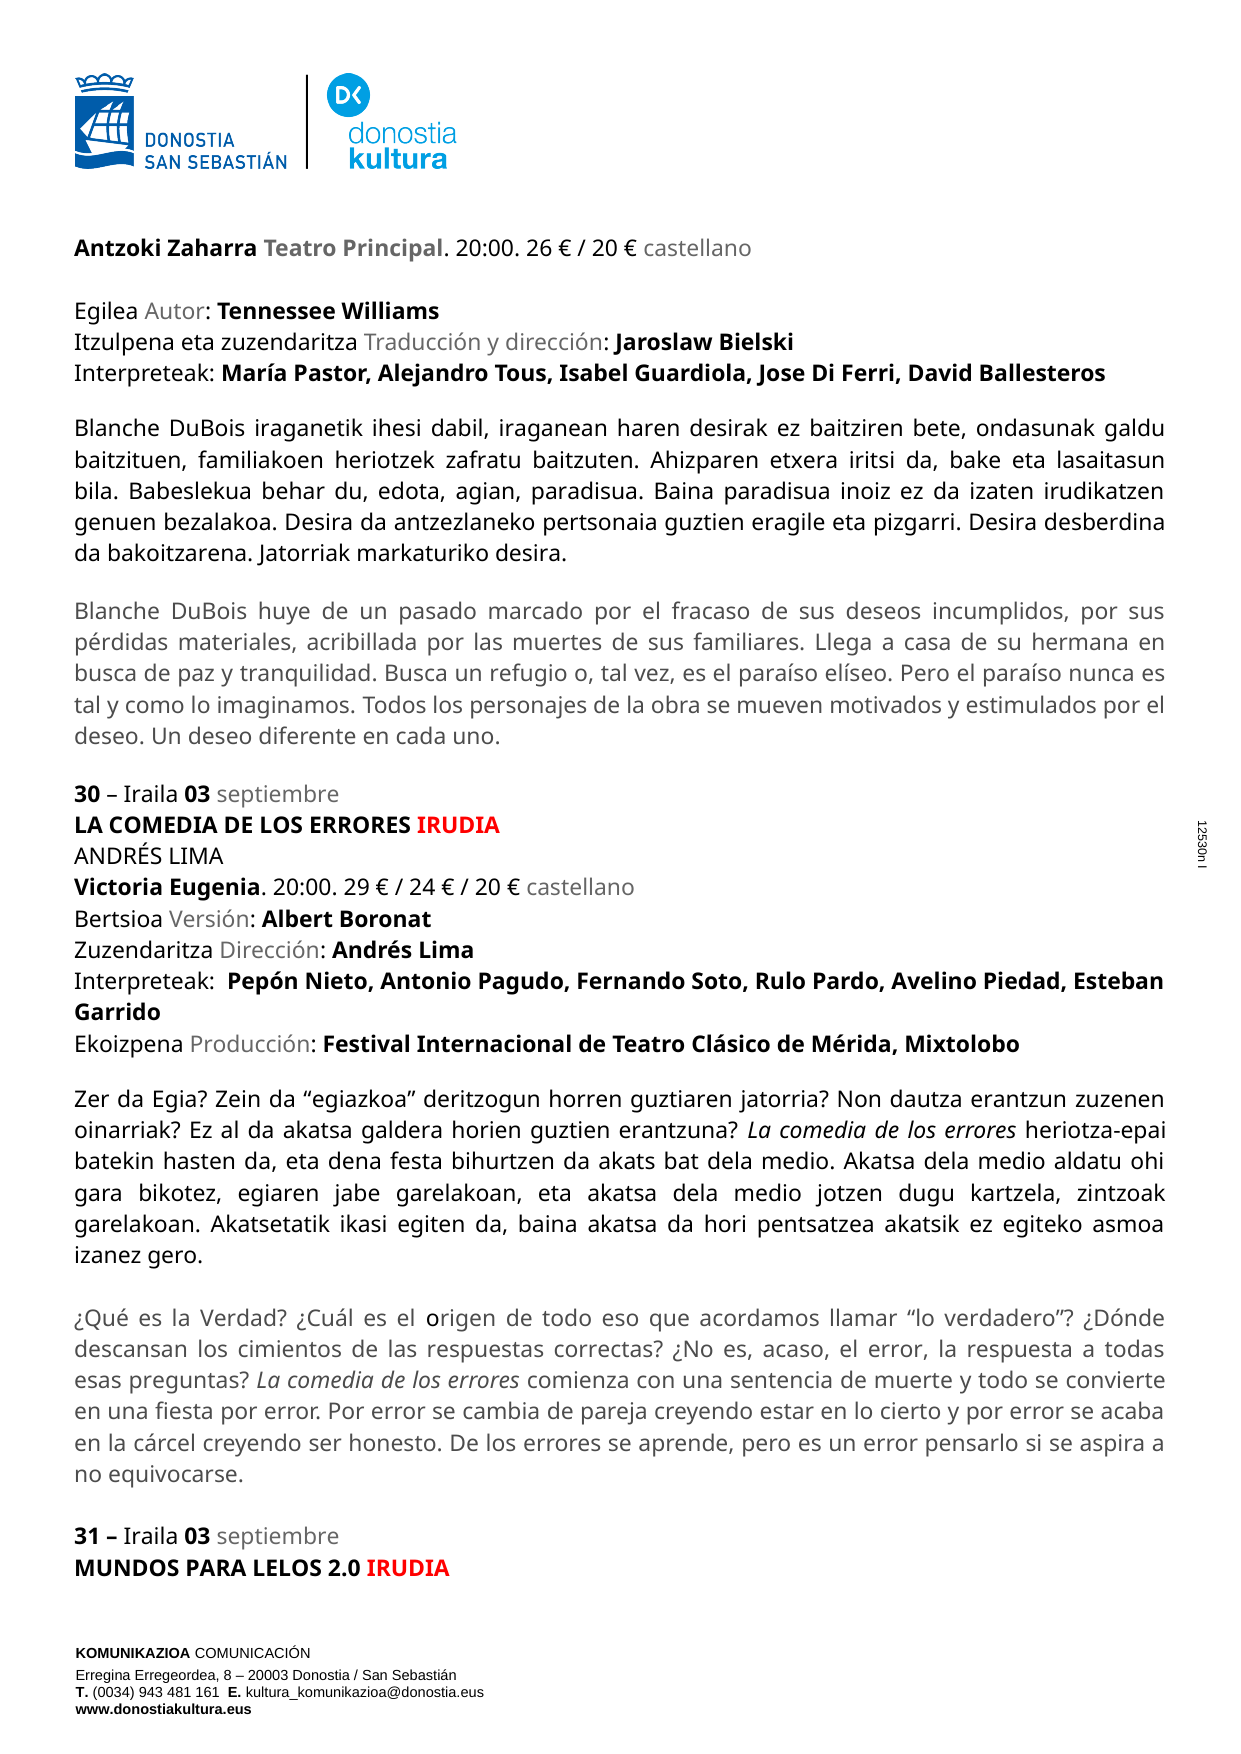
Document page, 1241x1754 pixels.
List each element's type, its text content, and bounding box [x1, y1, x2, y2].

text 30 – Iraila 03 septiembre [74, 777, 1166, 809]
text Ekoizpena Producción: Festival Internacional de Teatro Clásico de Mérida, Mixtolobo [74, 1027, 1166, 1059]
text ¿Qué es la Verdad? ¿Cuál es el origen de todo eso que acordamos llamar “lo verdadero”? ¿Dónde descansan los cimientos de las respuestas correctas? ¿No es, acaso, el error, la respuesta a todas esas preguntas? La comedia de los errores comienza con una sentencia de muerte y todo se convierte en una fiesta por error. Por error se cambia de pareja creyendo estar en lo cierto y por error se acaba en la cárcel creyendo ser honesto. De los errores se aprende, pero es un error pensarlo si se aspira a no equivocarse. [74, 1301, 1166, 1489]
picture [75, 73, 457, 169]
text Blanche DuBois huye de un pasado marcado por el fracaso de sus deseos incumplidos, por sus pérdidas materiales, acribillada por las muertes de sus familiares. Llega a casa de su hermana en busca de paz y tranquilidad. Busca un refugio o, tal vez, es el paraíso elíseo. Pero el paraíso nunca es tal y como lo imaginamos. Todos los personajes de la obra se mueven motivados y estimulados por el deseo. Un deseo diferente en cada uno. [74, 595, 1166, 751]
text Antzoki Zaharra Teatro Principal. 20:00. 26 € / 20 € castellano [74, 232, 1166, 263]
text ANDRÉS LIMA [74, 840, 1166, 871]
text mundos para lelos 2.0 IRUDIA [74, 1551, 1166, 1583]
text Victoria Eugenia. 20:00. 29 € / 24 € / 20 € castellano [74, 871, 1166, 902]
picture [337, 87, 349, 103]
text la comedia de los errores irudia [74, 809, 1166, 840]
text Egilea Autor: Tennessee Williams [74, 294, 1166, 326]
text Blanche DuBois iraganetik ihesi dabil, iraganean haren desirak ez baitziren bete, ondasunak galdu baitzituen, familiakoen heriotzek zafratu baitzuten. Ahizparen etxera iritsi da, bake eta lasaitasun bila. Babeslekua behar du, edota, agian, paradisua. Baina paradisua inoiz ez da izaten irudikatzen genuen bezalakoa. Desira da antzezlaneko pertsonaia guztien eragile eta pizgarri. Desira desberdina da bakoitzarena. Jatorriak markaturiko desira. [74, 412, 1166, 568]
text Zuzendaritza Dirección: Andrés Lima [74, 934, 1166, 965]
text 31 – Iraila 03 septiembre [74, 1520, 1166, 1551]
text Bertsioa Versión: Albert Boronat [74, 902, 1166, 934]
text Zer da Egia? Zein da “egiazkoa” deritzogun horren guztiaren jatorria? Non dautza erantzun zuzenen oinarriak? Ez al da akatsa galdera horien guztien erantzuna? La comedia de los errores heriotza-epai batekin hasten da, eta dena festa bihurtzen da akats bat dela medio. Akatsa dela medio aldatu ohi gara bikotez, egiaren jabe garelakoan, eta akatsa dela medio jotzen dugu kartzela, zintzoak garelakoan. Akatsetatik ikasi egiten da, baina akatsa da hori pentsatzea akatsik ez egiteko asmoa izanez gero. [74, 1083, 1166, 1270]
text Interpreteak: Pepón Nieto, Antonio Pagudo, Fernando Soto, Rulo Pardo, Avelino Piedad, Esteban Garrido [74, 965, 1166, 1027]
text Itzulpena eta zuzendaritza Traducción y dirección: Jaroslaw Bielski [74, 326, 1166, 357]
picture [353, 87, 360, 103]
text Interpreteak: María Pastor, Alejandro Tous, Isabel Guardiola, Jose Di Ferri, David Ballesteros [74, 357, 1166, 388]
